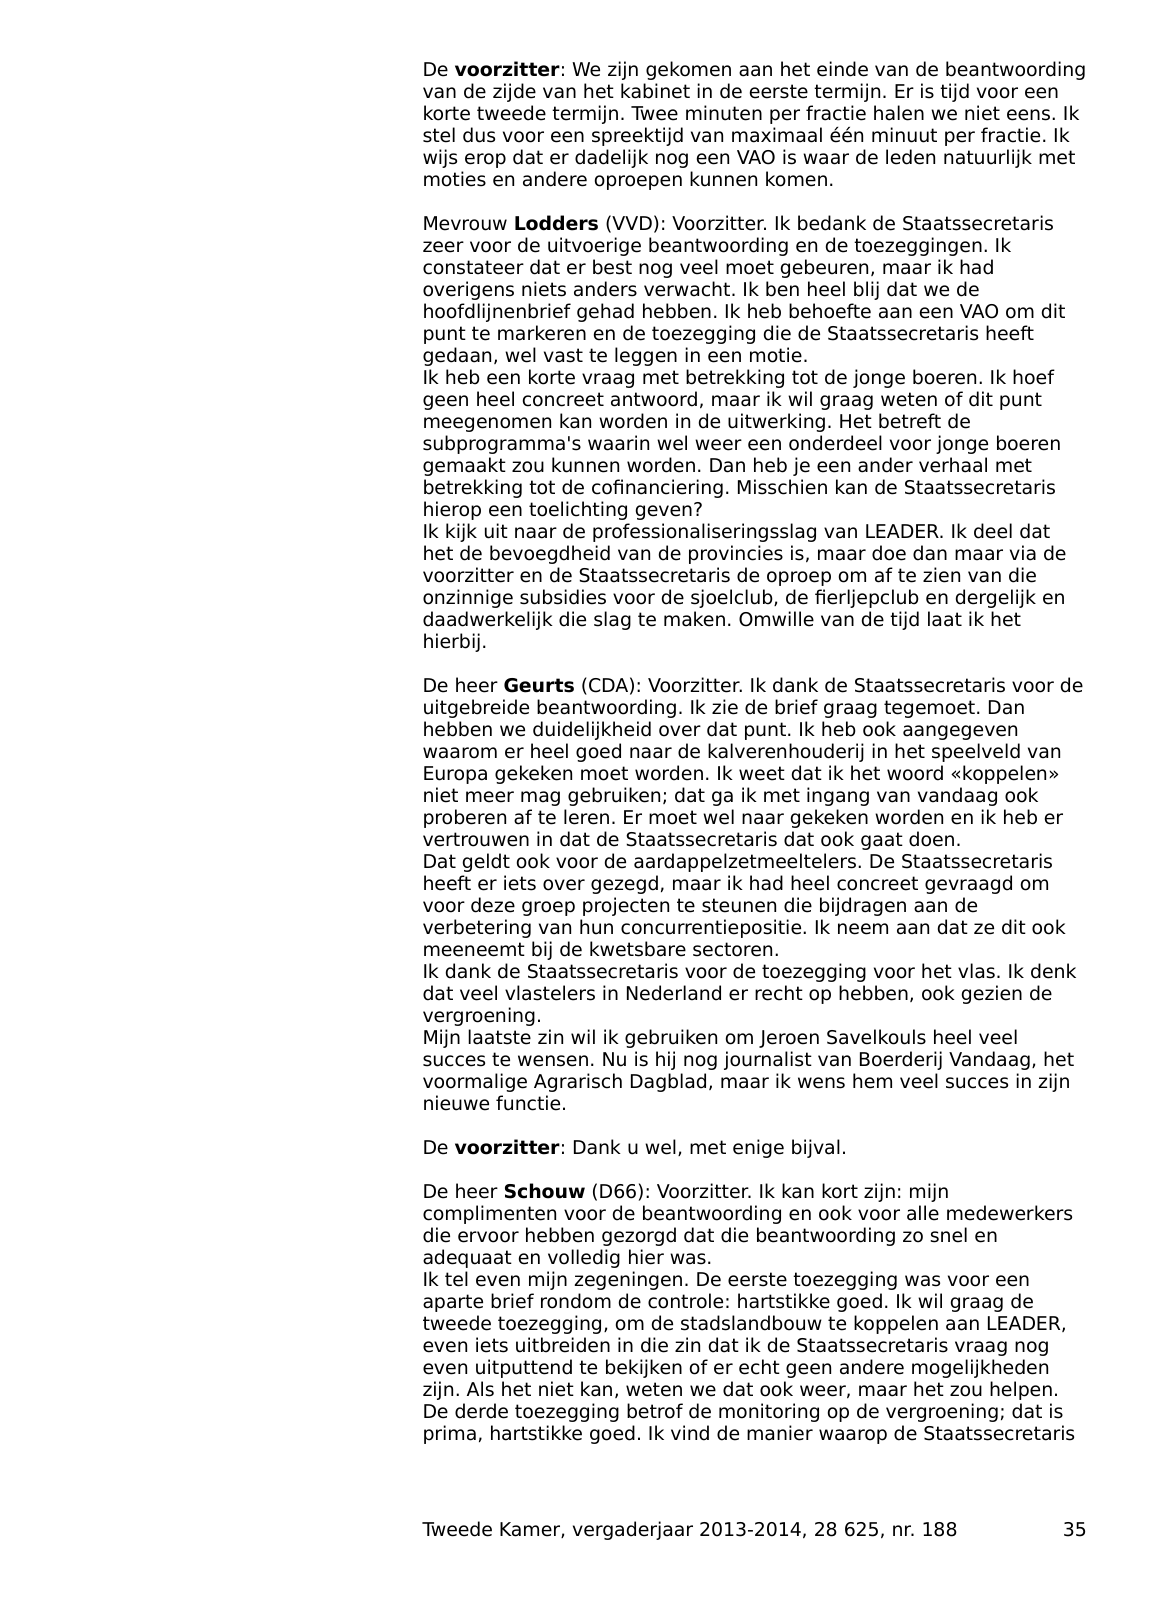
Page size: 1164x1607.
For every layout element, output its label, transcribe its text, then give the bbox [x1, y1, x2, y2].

text De heer Geurts (CDA): Voorzitter. Ik dank de Staatssecretaris voor de uitgebreide beantwoording. Ik zie de brief graag tegemoet. Dan hebben we duidelijkheid over dat punt. Ik heb ook aangegeven waarom er heel goed naar de kalverenhouderij in het speelveld van Europa gekeken moet worden. Ik weet dat ik het woord «koppelen» niet meer mag gebruiken; dat ga ik met ingang van vandaag ook proberen af te leren. Er moet wel naar gekeken worden en ik heb er vertrouwen in dat de Staatssecretaris dat ook gaat doen. [422, 675, 1087, 851]
text Mevrouw Lodders (VVD): Voorzitter. Ik bedank de Staatssecretaris zeer voor de uitvoerige beantwoording en de toezeggingen. Ik constateer dat er best nog veel moet gebeuren, maar ik had overigens niets anders verwacht. Ik ben heel blij dat we de hoofdlijnenbrief gehad hebben. Ik heb behoefte aan een VAO om dit punt te markeren en de toezegging die de Staatssecretaris heeft gedaan, wel vast te leggen in een motie. [422, 213, 1087, 367]
text Ik dank de Staatssecretaris voor de toezegging voor het vlas. Ik denk dat veel vlastelers in Nederland er recht op hebben, ook gezien de vergroening. [422, 961, 1087, 1027]
text De voorzitter: We zijn gekomen aan het einde van de beantwoording van de zijde van het kabinet in de eerste termijn. Er is tijd voor een korte tweede termijn. Twee minuten per fractie halen we niet eens. Ik stel dus voor een spreektijd van maximaal één minuut per fractie. Ik wijs erop dat er dadelijk nog een VAO is waar de leden natuurlijk met moties en andere oproepen kunnen komen. [422, 59, 1087, 191]
text Ik heb een korte vraag met betrekking tot de jonge boeren. Ik hoef geen heel concreet antwoord, maar ik wil graag weten of dit punt meegenomen kan worden in de uitwerking. Het betreft de subprogramma's waarin wel weer een onderdeel voor jonge boeren gemaakt zou kunnen worden. Dan heb je een ander verhaal met betrekking tot de cofinanciering. Misschien kan de Staatssecretaris hierop een toelichting geven? [422, 367, 1087, 521]
text Dat geldt ook voor de aardappelzetmeeltelers. De Staatssecretaris heeft er iets over gezegd, maar ik had heel concreet gevraagd om voor deze groep projecten te steunen die bijdragen aan de verbetering van hun concurrentiepositie. Ik neem aan dat ze dit ook meeneemt bij de kwetsbare sectoren. [422, 851, 1087, 961]
text Ik kijk uit naar de professionaliseringsslag van LEADER. Ik deel dat het de bevoegdheid van de provincies is, maar doe dan maar via de voorzitter en de Staatssecretaris de oproep om af te zien van die onzinnige subsidies voor de sjoelclub, de fierljepclub en dergelijk en daadwerkelijk die slag te maken. Omwille van de tijd laat ik het hierbij. [422, 521, 1087, 653]
text Ik tel even mijn zegeningen. De eerste toezegging was voor een aparte brief rondom de controle: hartstikke goed. Ik wil graag de tweede toezegging, om de stadslandbouw te koppelen aan LEADER, even iets uitbreiden in die zin dat ik de Staatssecretaris vraag nog even uitputtend te bekijken of er echt geen andere mogelijkheden zijn. Als het niet kan, weten we dat ook weer, maar het zou helpen. De derde toezegging betrof de monitoring op de vergroening; dat is prima, hartstikke goed. Ik vind de manier waarop de Staatssecretaris [422, 1269, 1087, 1444]
text Mijn laatste zin wil ik gebruiken om Jeroen Savelkouls heel veel succes te wensen. Nu is hij nog journalist van Boerderij Vandaag, het voormalige Agrarisch Dagblad, maar ik wens hem veel succes in zijn nieuwe functie. [422, 1027, 1087, 1114]
text De heer Schouw (D66): Voorzitter. Ik kan kort zijn: mijn complimenten voor de beantwoording en ook voor alle medewerkers die ervoor hebben gezorgd dat die beantwoording zo snel en adequaat en volledig hier was. [422, 1181, 1087, 1269]
text De voorzitter: Dank u wel, met enige bijval. [422, 1137, 1087, 1159]
